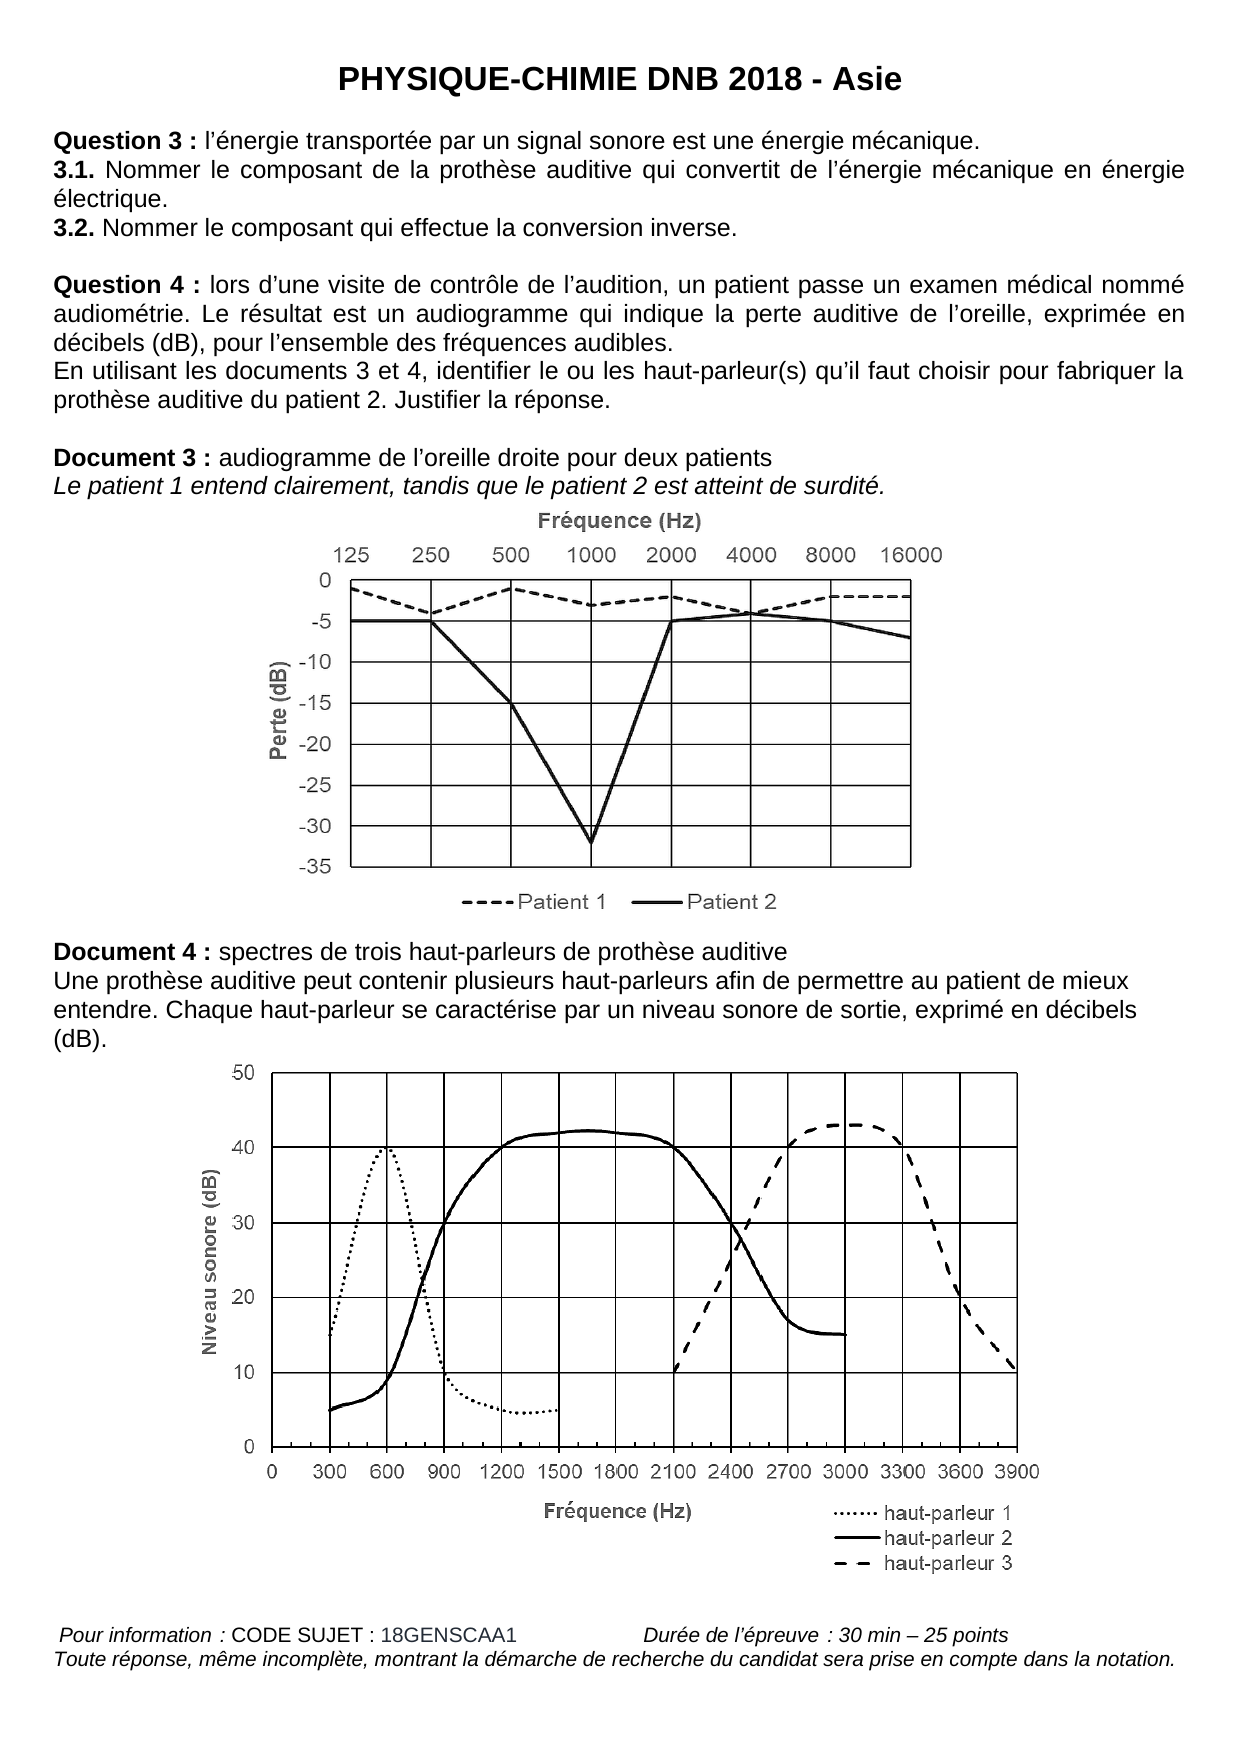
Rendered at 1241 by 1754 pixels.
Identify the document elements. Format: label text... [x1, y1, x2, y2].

text Le patient 1 entend clairement, tandis que le patient 2 est atteint de surdité. [53, 471, 1187, 500]
text En utilisant les documents 3 et 4, identifier le ou les haut-parleur(s) qu’il faut choisir pour fabriquer la prothèse auditive du patient 2. Justifier la réponse. [53, 356, 1187, 414]
picture [181, 1052, 1059, 1576]
text 3.1. Nommer le composant de la prothèse auditive qui convertit de l’énergie mécanique en énergie électrique. [53, 155, 1187, 212]
text Une prothèse auditive peut contenir plusieurs haut-parleurs afin de permettre au patient de mieux entendre. Chaque haut-parleur se caractérise par un niveau sonore de sortie, exprimé en décibels (dB). [53, 966, 1187, 1052]
picture [253, 500, 987, 938]
text Document 4 : spectres de trois haut-parleurs de prothèse auditive [53, 937, 1187, 966]
text Document 3 : audiogramme de l’oreille droite pour deux patients [53, 442, 1187, 471]
text Question 4 : lors d’une visite de contrôle de l’audition, un patient passe un examen médical nommé audiométrie. Le résultat est un audiogramme qui indique la perte auditive de l’oreille, exprimée en décibels (dB), pour l’ensemble des fréquences audibles. [53, 270, 1187, 356]
text Question 3 : l’énergie transportée par un signal sonore est une énergie mécanique. [53, 126, 1187, 155]
text 3.2. Nommer le composant qui effectue la conversion inverse. [53, 212, 1187, 241]
